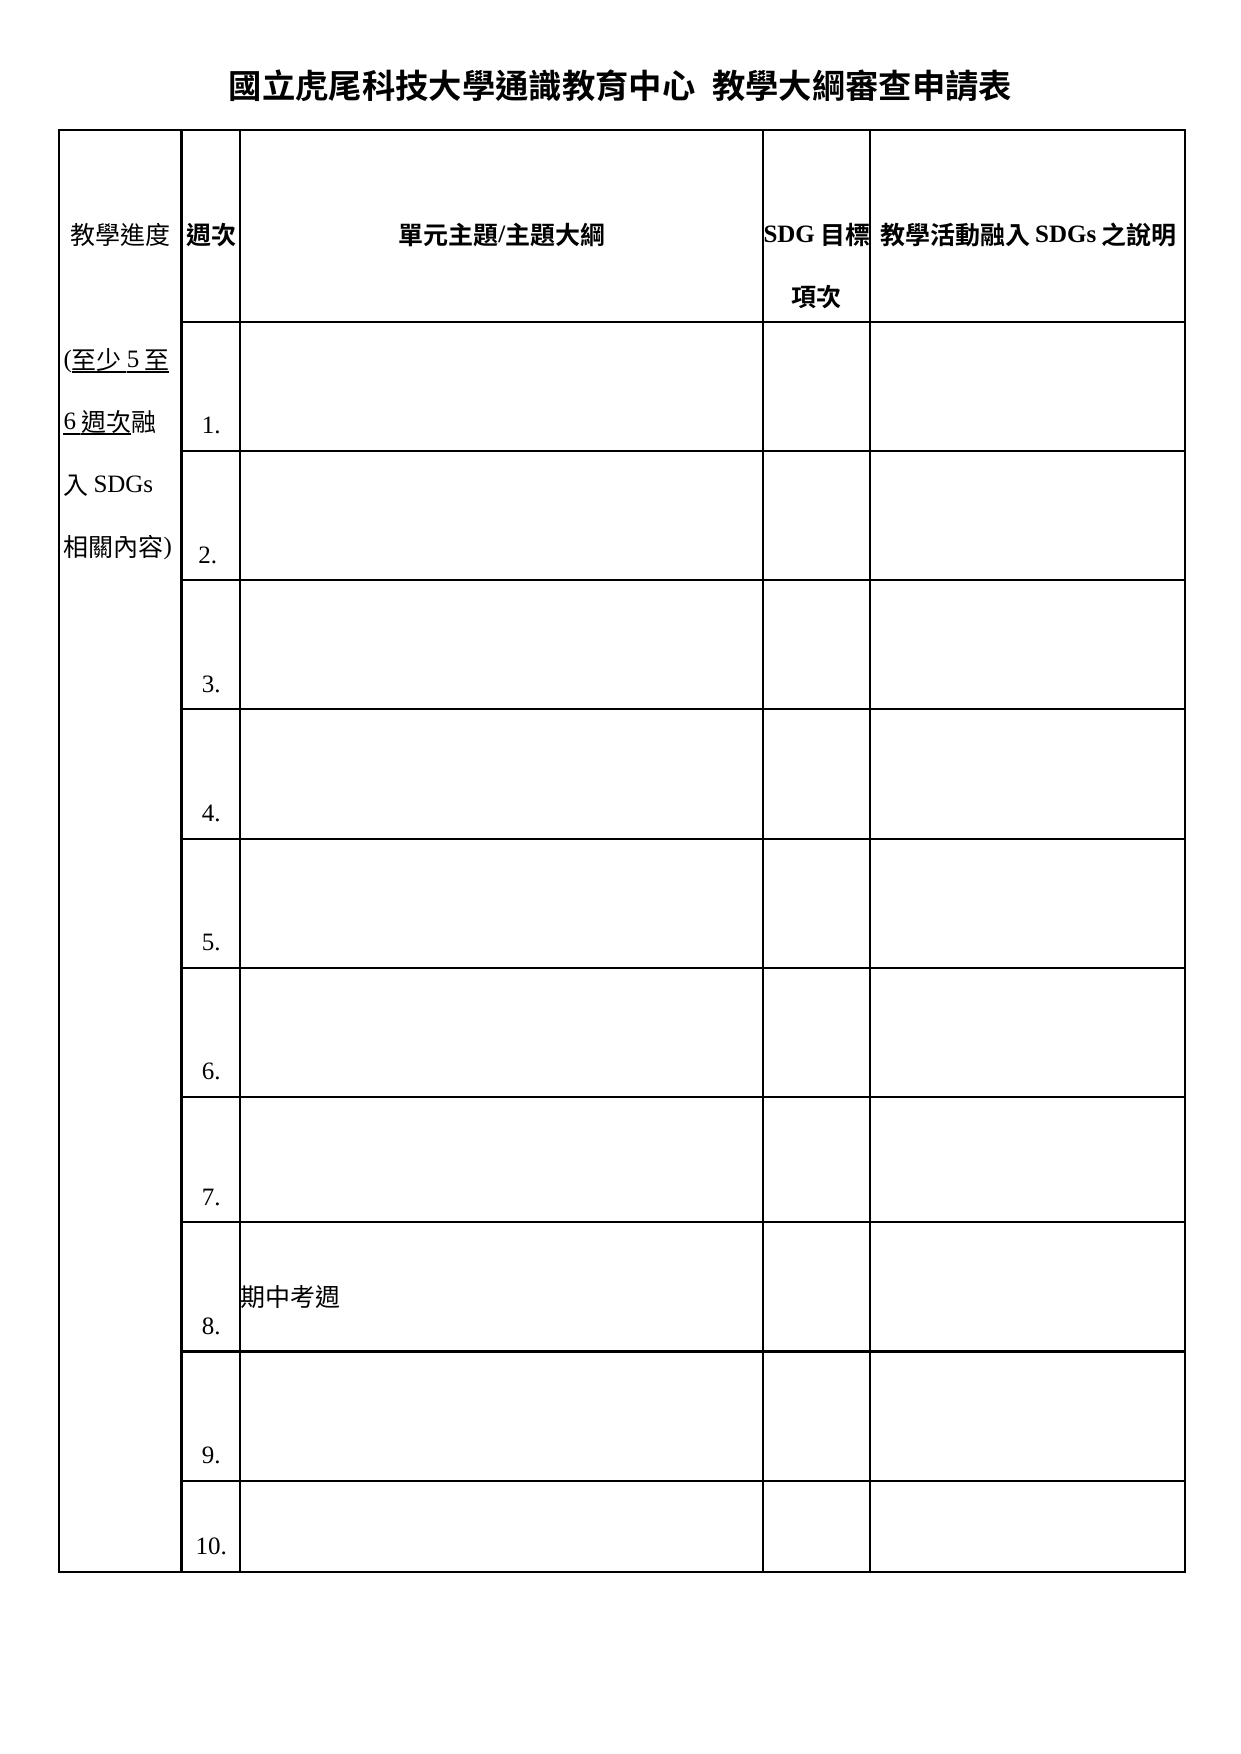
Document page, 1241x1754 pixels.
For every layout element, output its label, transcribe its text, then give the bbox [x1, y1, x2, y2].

table_cell [871, 969, 1184, 1096]
table_cell 5. [183, 840, 239, 967]
table_cell [241, 710, 762, 837]
table_cell [764, 710, 869, 837]
table_cell [871, 323, 1184, 450]
table_cell 9. [183, 1353, 239, 1479]
table_cell 7. [183, 1098, 239, 1221]
table_cell 週次 [183, 131, 239, 321]
table_cell [764, 969, 869, 1096]
table_cell [764, 581, 869, 708]
table_cell [871, 1482, 1184, 1571]
table_cell 2. [183, 452, 239, 579]
table_cell 單元主題/主題大綱 [241, 131, 762, 321]
table_cell [241, 969, 762, 1096]
table_cell [871, 581, 1184, 708]
table_cell [241, 1098, 762, 1221]
table_cell [764, 1482, 869, 1571]
table_cell [764, 1353, 869, 1479]
table_cell 教學活動融入SDGs之說明 [871, 131, 1184, 321]
table_cell [871, 1098, 1184, 1221]
table_cell [764, 452, 869, 579]
table_cell 10. [183, 1482, 239, 1571]
table_cell [764, 1098, 869, 1221]
table_cell [241, 1353, 762, 1479]
table_cell 4. [183, 710, 239, 837]
table_cell [871, 452, 1184, 579]
table_cell 6. [183, 969, 239, 1096]
table_cell [764, 840, 869, 967]
table_cell [241, 452, 762, 579]
table_cell [871, 840, 1184, 967]
table_cell [871, 710, 1184, 837]
table_cell 3. [183, 581, 239, 708]
table_cell 8. [183, 1223, 239, 1350]
table_cell SDG目標項次 [764, 131, 869, 321]
table_cell [764, 323, 869, 450]
table_cell 1. [183, 323, 239, 450]
table_cell [764, 1223, 869, 1350]
table_cell 教學進度 (至少5至6週次融入SDGs相關內容) [60, 131, 180, 1571]
table_cell [241, 1482, 762, 1571]
table_cell 期中考週 [241, 1223, 762, 1350]
table_cell [241, 323, 762, 450]
table_cell [871, 1353, 1184, 1479]
table_cell [871, 1223, 1184, 1350]
table_cell [241, 581, 762, 708]
table_cell [241, 840, 762, 967]
